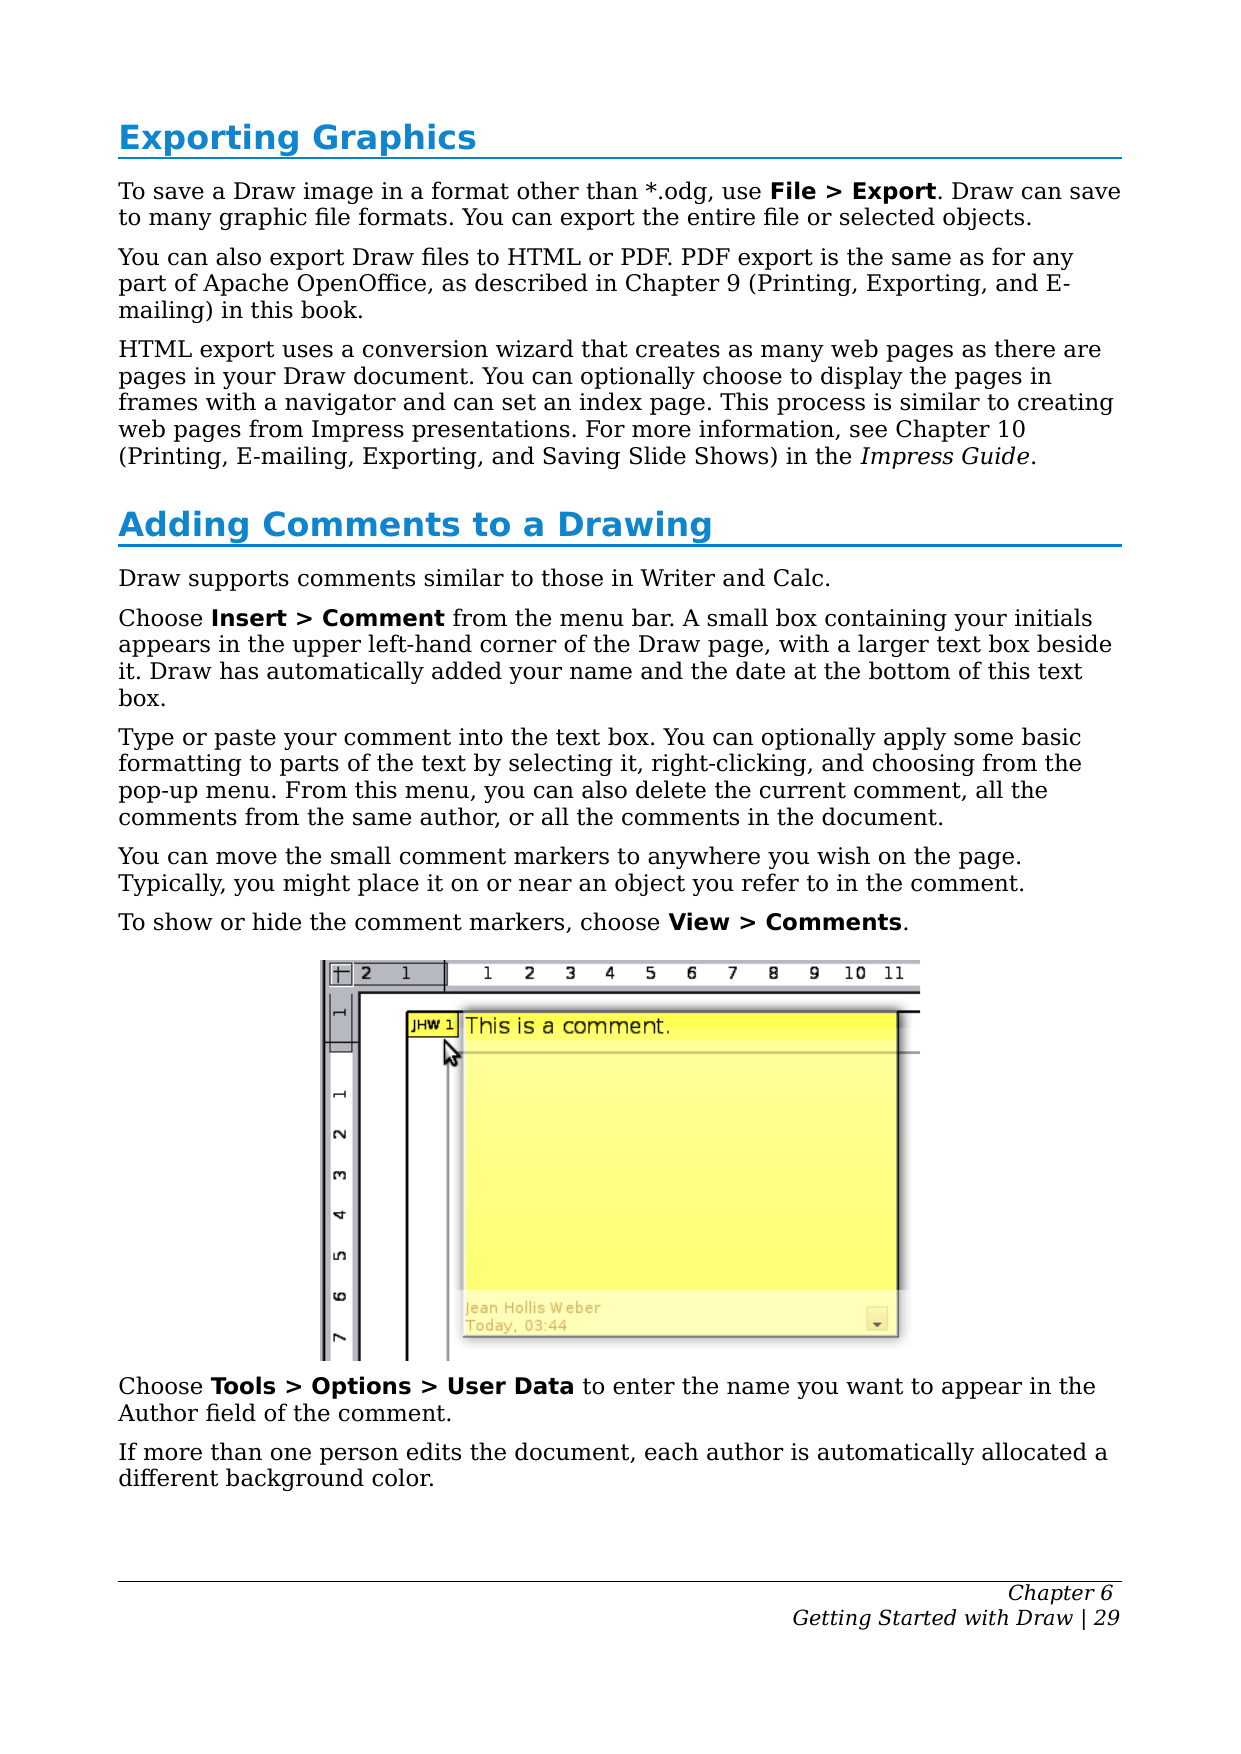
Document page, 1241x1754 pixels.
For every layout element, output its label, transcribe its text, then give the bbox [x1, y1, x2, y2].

text To save a Draw image in a format other than *.odg, use File > Export. Draw can save to many graphic file formats. You can export the entire file or selected objects. [118, 178, 1122, 231]
text Choose Insert > Comment from the menu bar. A small box containing your initials appears in the upper left-hand corner of the Draw page, with a larger text box beside it. Draw has automatically added your name and the date at the bottom of this text box. [118, 605, 1122, 711]
text Type or paste your comment into the text box. You can optionally apply some basic formatting to parts of the text by selecting it, right-clicking, and choosing from the pop-up menu. From this menu, you can also delete the current comment, all the comments from the same author, or all the comments in the document. [118, 724, 1122, 831]
subtitle Adding Comments to a Drawing [118, 506, 1122, 544]
subtitle Exporting Graphics [118, 118, 1122, 157]
text Draw supports comments similar to those in Writer and Calc. [118, 566, 1122, 592]
text You can move the small comment markers to anywhere you wish on the page. Typically, you might place it on or near an object you refer to in the comment. [118, 843, 1122, 896]
text If more than one person edits the document, each author is automatically allocated a different background color. [118, 1439, 1122, 1492]
text You can also export Draw files to HTML or PDF. PDF export is the same as for any part of Apache OpenOffice, as described in Chapter 9 (Printing, Exporting, and E-mailing) in this book. [118, 244, 1122, 324]
text To show or hide the comment markers, choose View > Comments. [118, 909, 1122, 936]
picture [320, 960, 921, 1361]
text HTML export uses a conversion wizard that creates as many web pages as there are pages in your Draw document. You can optionally choose to display the pages in frames with a navigator and can set an index page. This process is similar to creating web pages from Impress presentations. For more information, see Chapter 10 (Printing, E-mailing, Exporting, and Saving Slide Shows) in the Impress Guide. [118, 336, 1122, 469]
text Choose Tools > Options > User Data to enter the name you want to appear in the Author field of the comment. [118, 1373, 1122, 1426]
